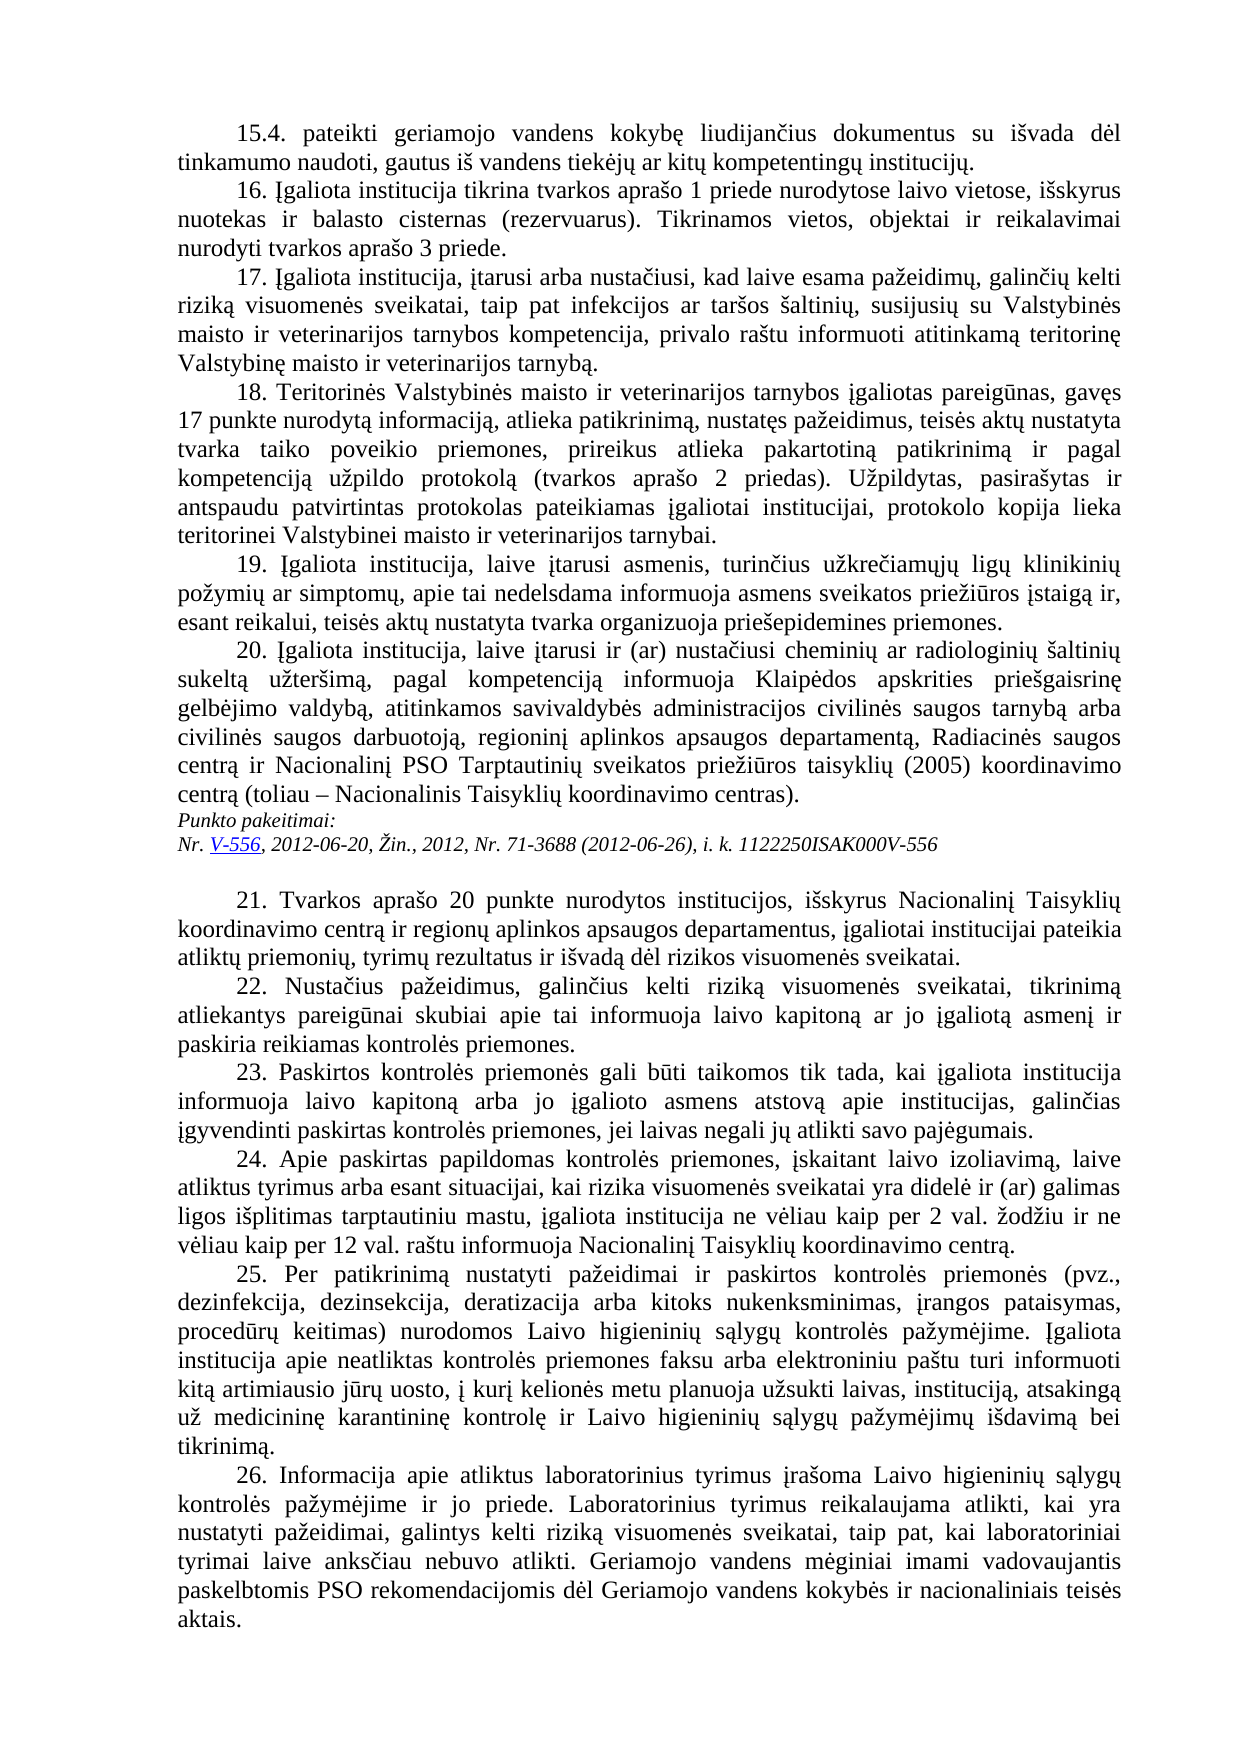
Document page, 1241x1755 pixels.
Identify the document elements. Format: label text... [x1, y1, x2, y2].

text Nr. V-556, 2012-06-20, Žin., 2012, Nr. 71-3688 (2012-06-26), i. k. 1122250ISAK000V-556 [177, 832, 1122, 856]
text 26. Informacija apie atliktus laboratorinius tyrimus įrašoma Laivo higieninių sąlygų kontrolės pažymėjime ir jo priede. Laboratorinius tyrimus reikalaujama atlikti, kai yra nustatyti pažeidimai, galintys kelti riziką visuomenės sveikatai, taip pat, kai laboratoriniai tyrimai laive anksčiau nebuvo atlikti. Geriamojo vandens mėginiai imami vadovaujantis paskelbtomis PSO rekomendacijomis dėl Geriamojo vandens kokybės ir nacionaliniais teisės aktais. [177, 1460, 1122, 1632]
text 16. Įgaliota institucija tikrina tvarkos aprašo 1 priede nurodytose laivo vietose, išskyrus nuotekas ir balasto cisternas (rezervuarus). Tikrinamos vietos, objektai ir reikalavimai nurodyti tvarkos aprašo 3 priede. [177, 176, 1122, 262]
text 20. Įgaliota institucija, laive įtarusi ir (ar) nustačiusi cheminių ar radiologinių šaltinių sukeltą užteršimą, pagal kompetenciją informuoja Klaipėdos apskrities priešgaisrinę gelbėjimo valdybą, atitinkamos savivaldybės administracijos civilinės saugos tarnybą arba civilinės saugos darbuotoją, regioninį aplinkos apsaugos departamentą, Radiacinės saugos centrą ir Nacionalinį PSO Tarptautinių sveikatos priežiūros taisyklių (2005) koordinavimo centrą (toliau – Nacionalinis Taisyklių koordinavimo centras). [177, 636, 1122, 808]
text 25. Per patikrinimą nustatyti pažeidimai ir paskirtos kontrolės priemonės (pvz., dezinfekcija, dezinsekcija, deratizacija arba kitoks nukenksminimas, įrangos pataisymas, procedūrų keitimas) nurodomos Laivo higieninių sąlygų kontrolės pažymėjime. Įgaliota institucija apie neatliktas kontrolės priemones faksu arba elektroniniu paštu turi informuoti kitą artimiausio jūrų uosto, į kurį kelionės metu planuoja užsukti laivas, instituciją, atsakingą už medicininę karantininę kontrolę ir Laivo higieninių sąlygų pažymėjimų išdavimą bei tikrinimą. [177, 1259, 1122, 1460]
text 24. Apie paskirtas papildomas kontrolės priemones, įskaitant laivo izoliavimą, laive atliktus tyrimus arba esant situacijai, kai rizika visuomenės sveikatai yra didelė ir (ar) galimas ligos išplitimas tarptautiniu mastu, įgaliota institucija ne vėliau kaip per 2 val. žodžiu ir ne vėliau kaip per 12 val. raštu informuoja Nacionalinį Taisyklių koordinavimo centrą. [177, 1144, 1122, 1259]
text 17. Įgaliota institucija, įtarusi arba nustačiusi, kad laive esama pažeidimų, galinčių kelti riziką visuomenės sveikatai, taip pat infekcijos ar taršos šaltinių, susijusių su Valstybinės maisto ir veterinarijos tarnybos kompetencija, privalo raštu informuoti atitinkamą teritorinę Valstybinę maisto ir veterinarijos tarnybą. [177, 262, 1122, 377]
text 18. Teritorinės Valstybinės maisto ir veterinarijos tarnybos įgaliotas pareigūnas, gavęs 17 punkte nurodytą informaciją, atlieka patikrinimą, nustatęs pažeidimus, teisės aktų nustatyta tvarka taiko poveikio priemones, prireikus atlieka pakartotiną patikrinimą ir pagal kompetenciją užpildo protokolą (tvarkos aprašo 2 priedas). Užpildytas, pasirašytas ir antspaudu patvirtintas protokolas pateikiamas įgaliotai institucijai, protokolo kopija lieka teritorinei Valstybinei maisto ir veterinarijos tarnybai. [177, 377, 1122, 549]
text 19. Įgaliota institucija, laive įtarusi asmenis, turinčius užkrečiamųjų ligų klinikinių požymių ar simptomų, apie tai nedelsdama informuoja asmens sveikatos priežiūros įstaigą ir, esant reikalui, teisės aktų nustatyta tvarka organizuoja priešepidemines priemones. [177, 549, 1122, 636]
text 23. Paskirtos kontrolės priemonės gali būti taikomos tik tada, kai įgaliota institucija informuoja laivo kapitoną arba jo įgalioto asmens atstovą apie institucijas, galinčias įgyvendinti paskirtas kontrolės priemones, jei laivas negali jų atlikti savo pajėgumais. [177, 1057, 1122, 1144]
text 15.4. pateikti geriamojo vandens kokybę liudijančius dokumentus su išvada dėl tinkamumo naudoti, gautus iš vandens tiekėjų ar kitų kompetentingų institucijų. [177, 118, 1122, 176]
text 21. Tvarkos aprašo 20 punkte nurodytos institucijos, išskyrus Nacionalinį Taisyklių koordinavimo centrą ir regionų aplinkos apsaugos departamentus, įgaliotai institucijai pateikia atliktų priemonių, tyrimų rezultatus ir išvadą dėl rizikos visuomenės sveikatai. [177, 885, 1122, 971]
text 22. Nustačius pažeidimus, galinčius kelti riziką visuomenės sveikatai, tikrinimą atliekantys pareigūnai skubiai apie tai informuoja laivo kapitoną ar jo įgaliotą asmenį ir paskiria reikiamas kontrolės priemones. [177, 971, 1122, 1057]
text Punkto pakeitimai: [177, 808, 1122, 832]
